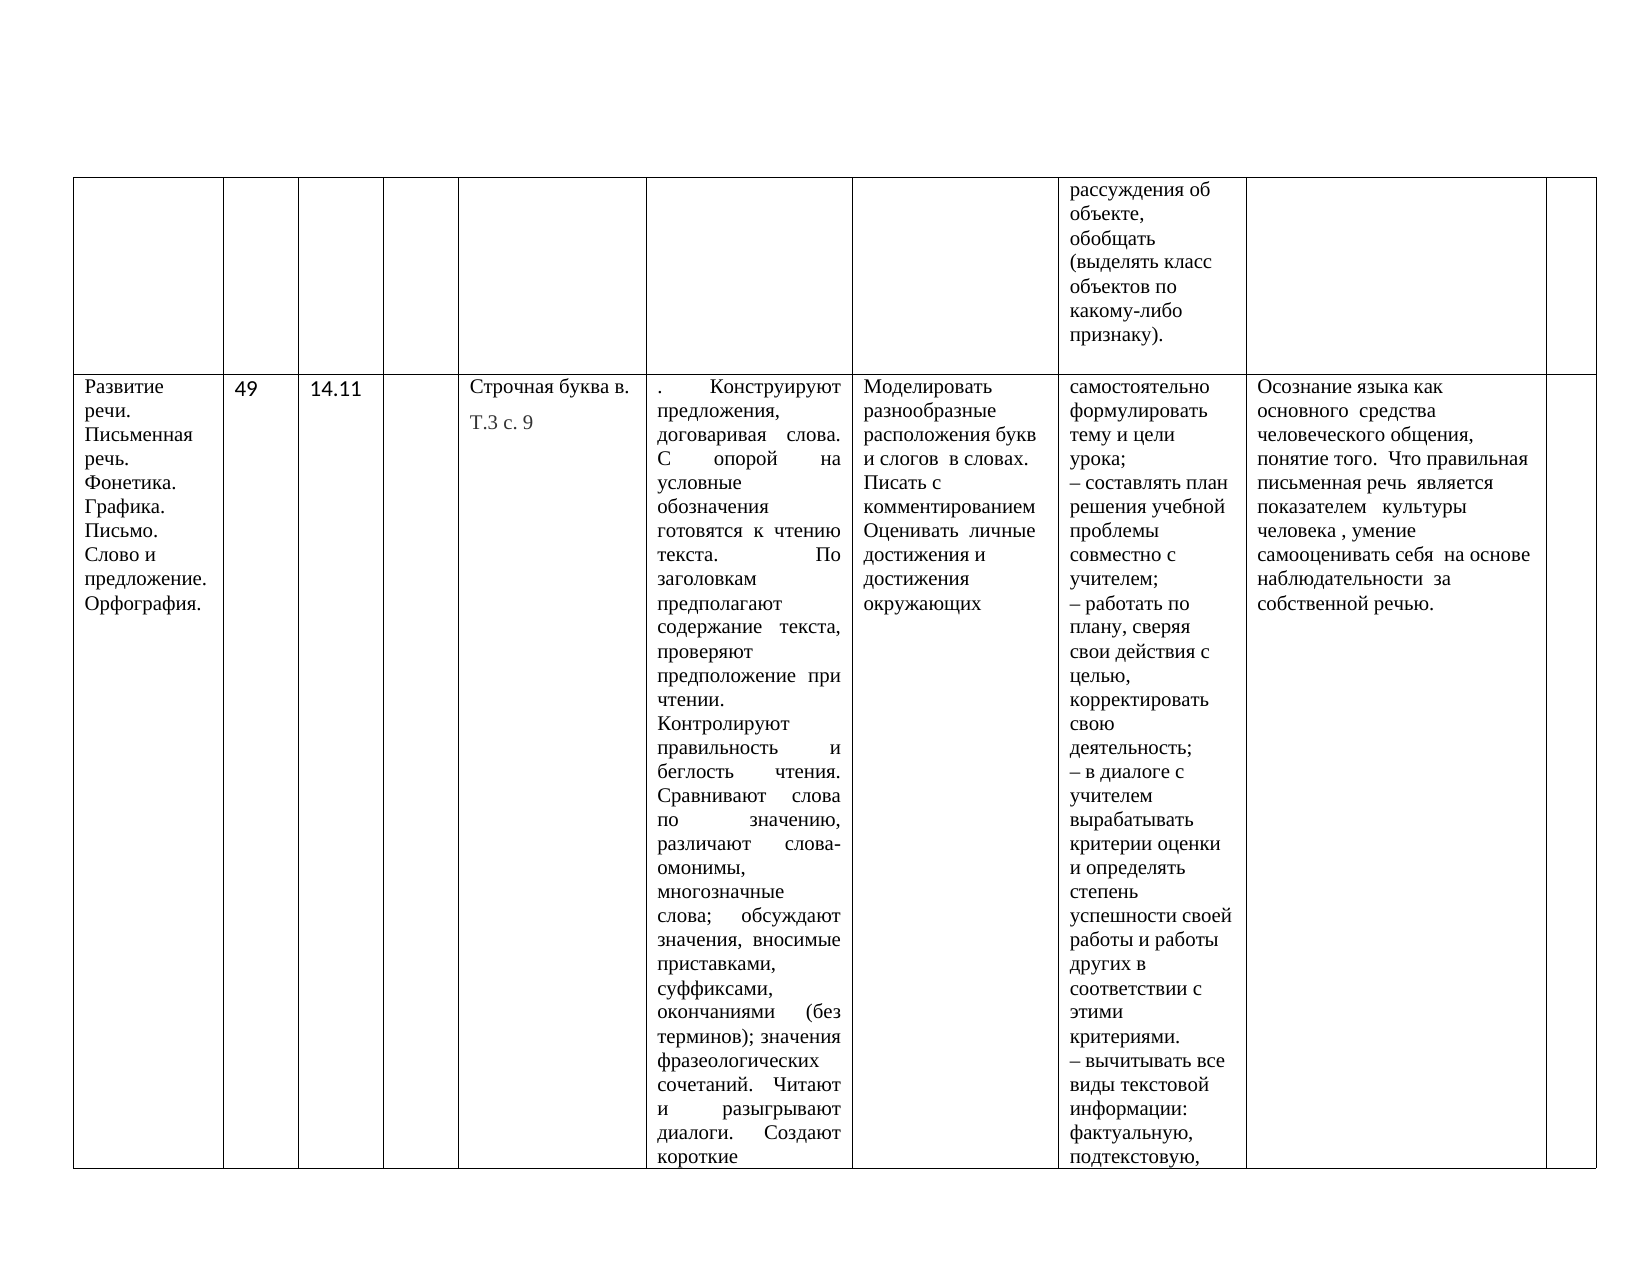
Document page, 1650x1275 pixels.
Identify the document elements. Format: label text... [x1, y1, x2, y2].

table_cell [384, 375, 458, 1168]
table_cell 14.11 [299, 375, 383, 1168]
table_cell [1547, 375, 1596, 1168]
table_cell [74, 178, 223, 374]
table_cell самостоятельно формулировать тему и цели урока; – составлять план решения учебной проблемы совместно с учителем; – работать по плану, сверяя свои действия с целью, корректировать свою деятельность; – в диалоге с учителем вырабатывать критерии оценки и определять степень успешности своей работы и работы других в соответствии с этими критериями. – вычитывать все виды текстовой информации: фактуальную, подтекстовую, [1059, 375, 1246, 1168]
table_cell рассуждения об объекте, обобщать (выделять класс объектов по какому-либо признаку). [1059, 178, 1246, 374]
table_cell [853, 178, 1058, 374]
table_cell [459, 178, 646, 374]
table_cell Моделировать разнообразные расположения букв и слогов в словах. Писать с комментированием Оценивать личные достижения и достижения окружающих [853, 375, 1058, 1168]
table_cell . Конструируют предложения, договаривая слова. С опорой на условные обозначения готовятся к чтению текста. По заголовкам предполагают содержание текста, проверяют предположение при чтении. Контролируют правильность и беглость чтения. Сравнивают слова по значению, различают слова-омонимы, многозначные слова; обсуждают значения, вносимые приставками, суффиксами, окончаниями (без терминов); значения фразеологических сочетаний. Читают и разыгрывают диалоги. Создают короткие [647, 375, 852, 1168]
table_cell [647, 178, 852, 374]
table_cell Строчная буква в. Т.3 с. 9 [459, 375, 646, 1168]
table_cell [299, 178, 383, 374]
table_cell [384, 178, 458, 374]
table_cell Осознание языка как основного средства человеческого общения, понятие того. Что правильная письменная речь является показателем культуры человека , умение самооценивать себя на основе наблюдательности за собственной речью. [1247, 375, 1546, 1168]
table_cell 49 [224, 375, 298, 1168]
table_cell Развитие речи. Письменная речь. Фонетика. Графика. Письмо. Слово и предложение. Орфография. [74, 375, 223, 1168]
table_cell [1247, 178, 1546, 374]
table_cell [1547, 178, 1596, 374]
table_cell [224, 178, 298, 374]
